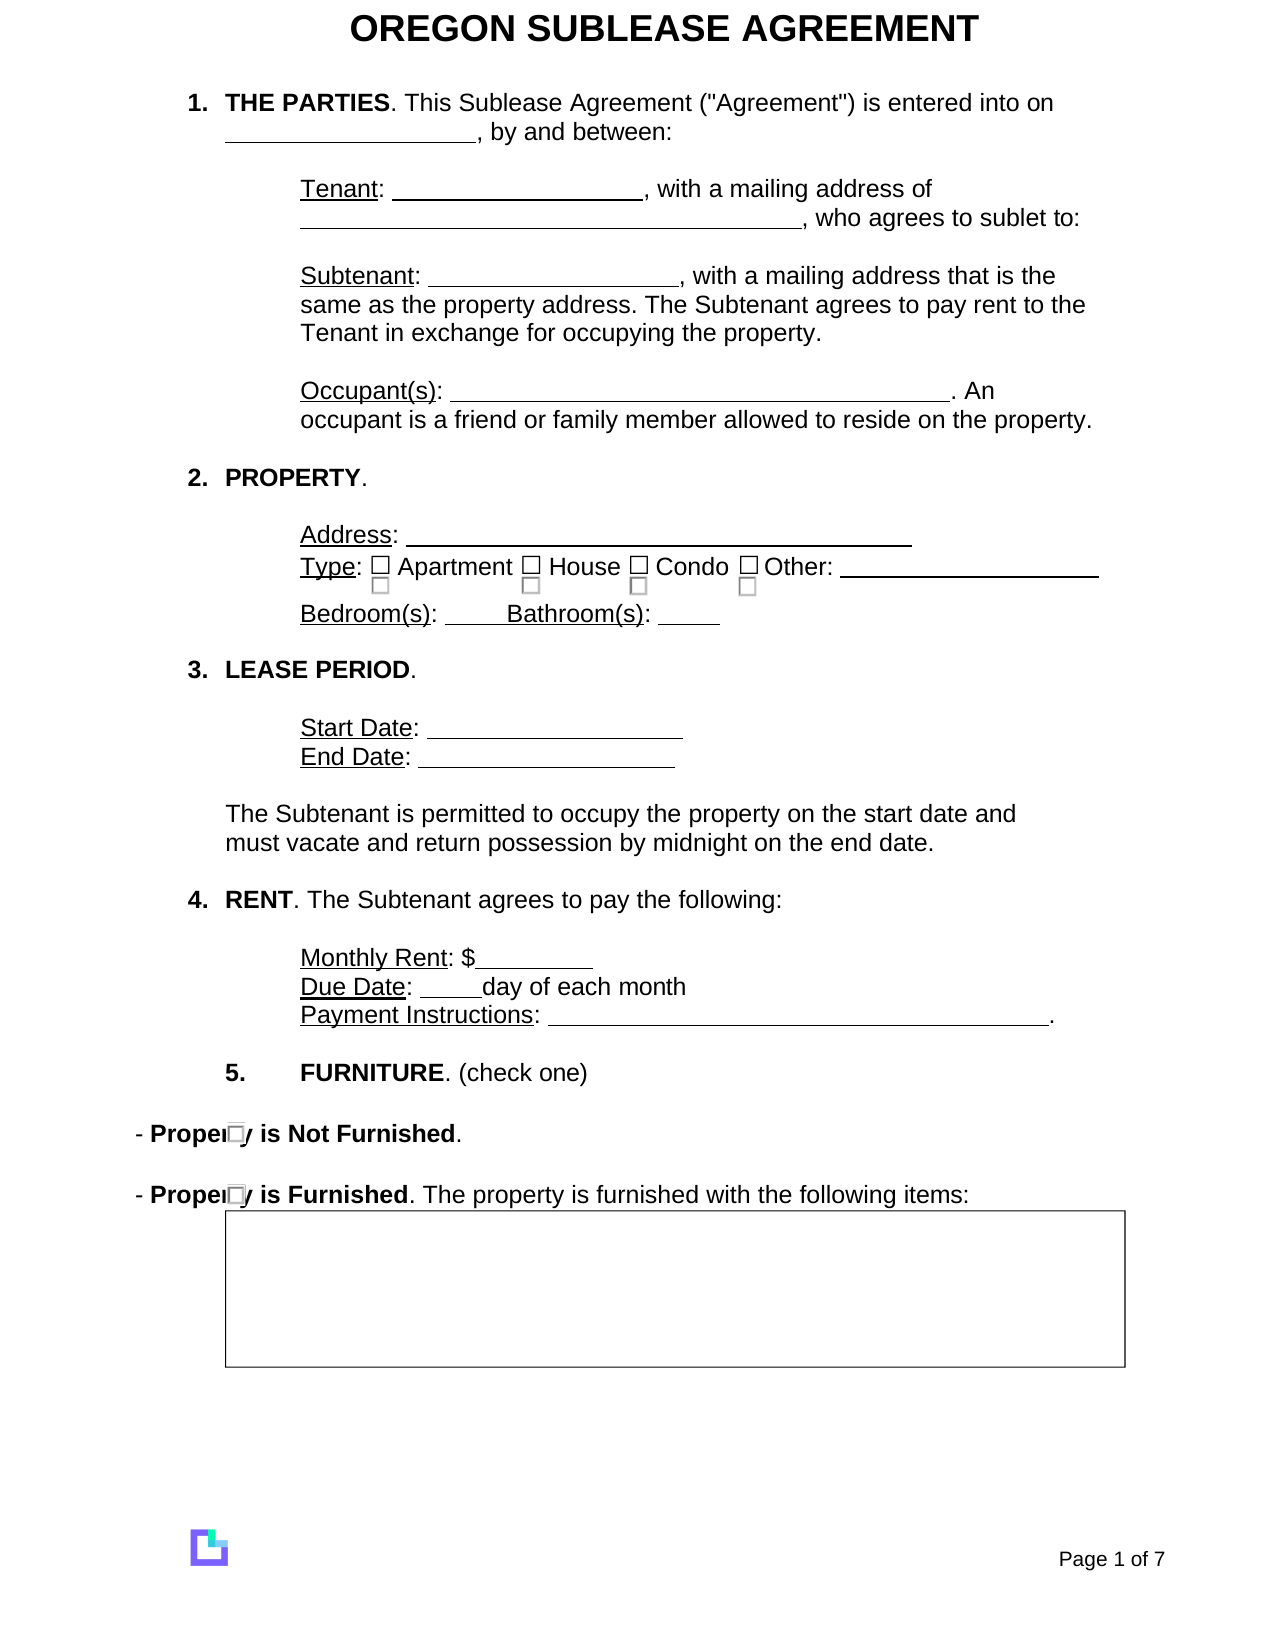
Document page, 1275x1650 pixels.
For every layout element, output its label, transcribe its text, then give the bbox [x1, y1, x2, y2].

list ☐ [225, 1115, 247, 1138]
list ☐ [225, 1133, 247, 1148]
title OREGON SUBLEASE AGREEMENT [166, 7, 1162, 50]
text Tenant: , with a mailing address of [300, 175, 1162, 204]
text ☐ [369, 548, 391, 575]
list RENT. The Subtenant agrees to pay the following: Monthly Rent: $ [188, 863, 783, 977]
subtitle Property is Not Furnished. [135, 1118, 225, 1147]
list ☐ [225, 1206, 247, 1210]
text The Subtenant is permitted to occupy the property on the start date and must vacate and return possession by midnight on the end date. [225, 799, 1077, 857]
text Occupant(s): . An occupant is a friend or family member allowed to reside on the property. [300, 376, 1103, 433]
text ☐ [628, 548, 649, 575]
list Property is Furnished. The property is furnished with the following items: [135, 1181, 225, 1209]
subtitle PROPERTY. [187, 462, 1162, 491]
list Property is Furnished. The property is furnished with the following items: [247, 1181, 1162, 1209]
subtitle LEASE PERIOD. [187, 655, 1162, 684]
text Type: Apartment House Condo Other: Bedroom(s): Bathroom(s): [300, 551, 1099, 628]
list ☐ [225, 1177, 247, 1199]
text , by and between: [225, 117, 1162, 146]
list THE PARTIES. This Sublease Agreement ("Agreement") is entered into on [187, 89, 1162, 117]
text Subtenant: , with a mailing address that is the same as the property address. The Subtenant agrees to pay rent to the Tenant in exchange for occupying the property. [300, 261, 1124, 347]
subtitle Property is Not Furnished. [247, 1118, 1162, 1147]
text Address: [300, 520, 1162, 549]
text Start Date: End Date: [300, 713, 683, 771]
list FURNITURE. (check one) [225, 1058, 1162, 1086]
text ☐ [738, 548, 759, 581]
text Payment Instructions: . [300, 1000, 1162, 1029]
text ☐ [520, 548, 541, 575]
text , who agrees to sublet to: [300, 204, 1162, 232]
text Due Date: day of each month [300, 977, 1162, 1000]
